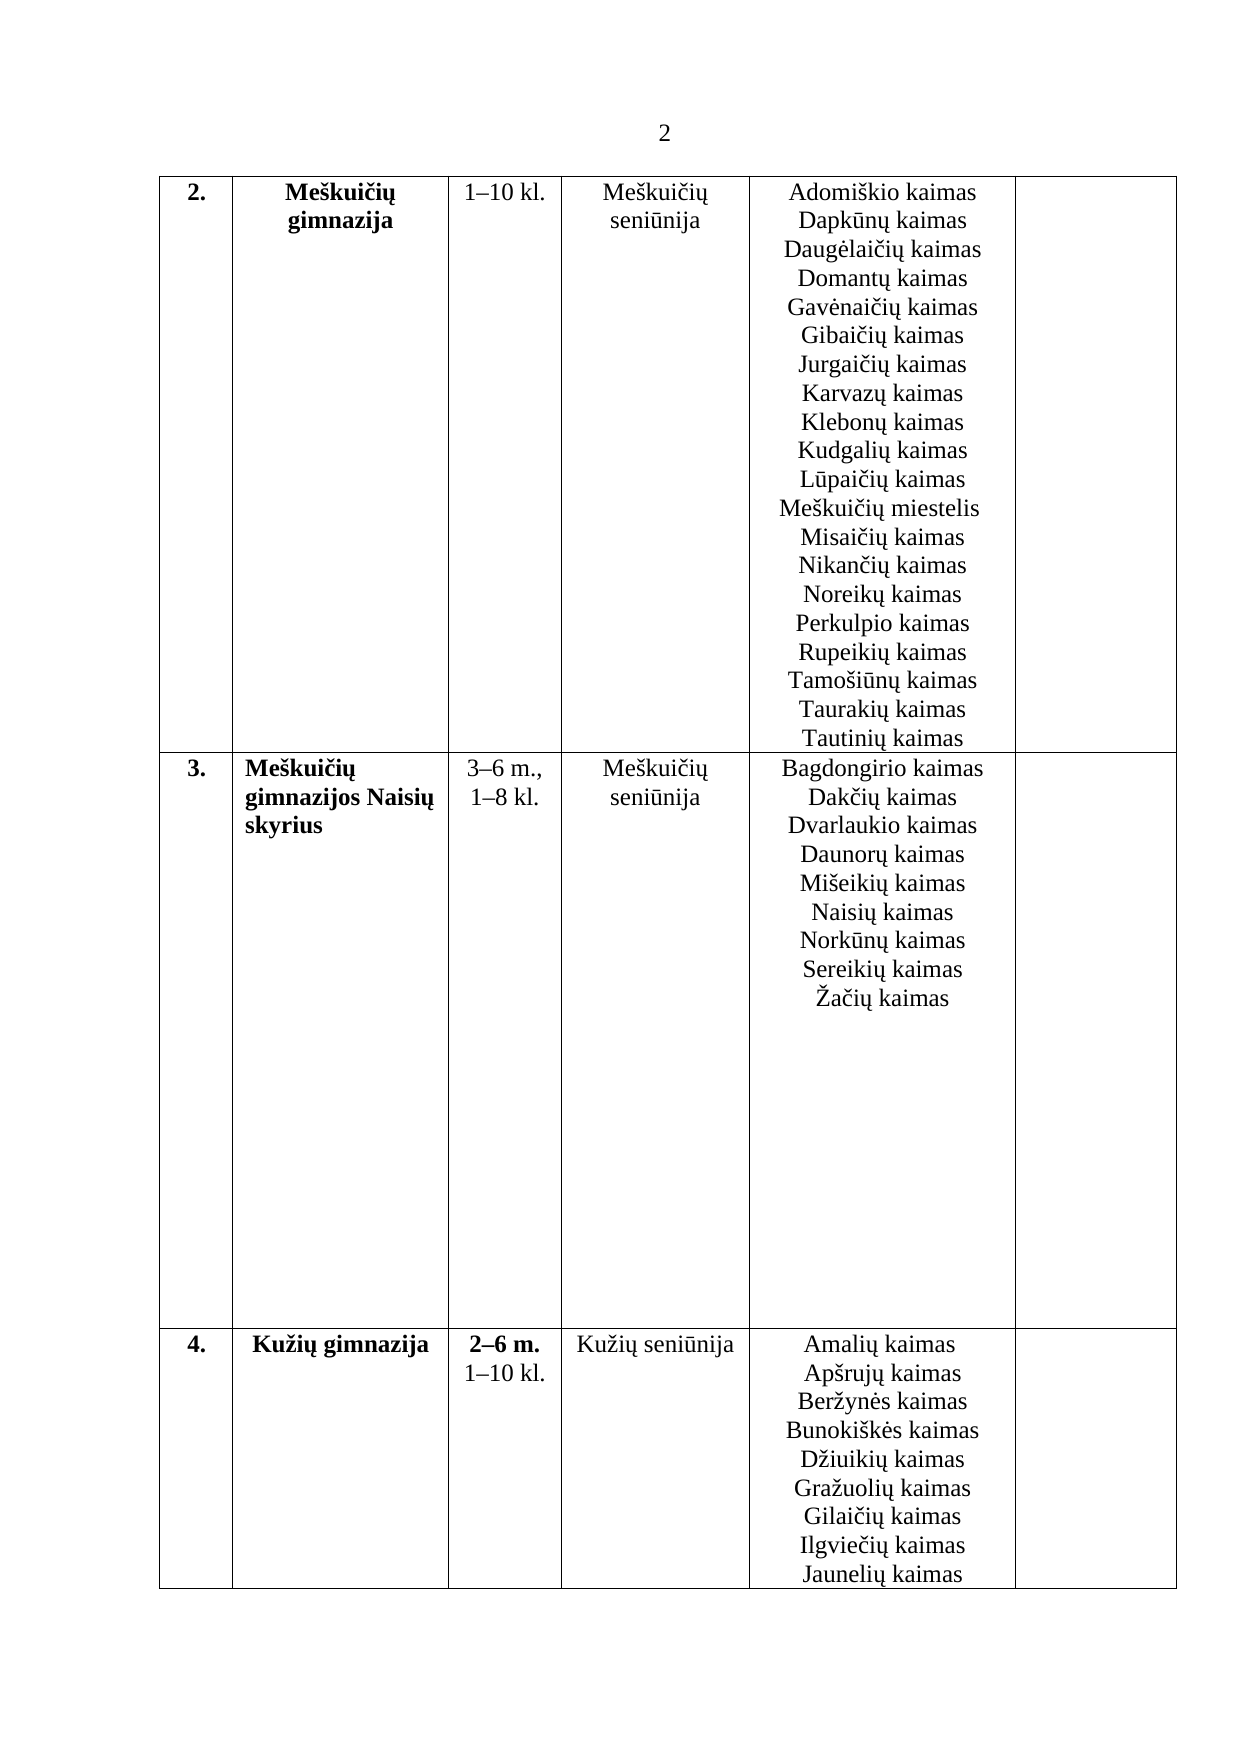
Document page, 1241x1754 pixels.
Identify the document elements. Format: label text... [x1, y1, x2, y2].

table_cell 2. [160, 177, 232, 752]
table_cell 2–6 m. 1–10 kl. [449, 1329, 561, 1588]
table_cell Kužių seniūnija [562, 1329, 749, 1588]
table_cell Kužių gimnazija [233, 1329, 448, 1588]
table_cell 1–10 kl. [449, 177, 561, 752]
table_cell Amalių kaimas Apšrujų kaimas Beržynės kaimas Bunokiškės kaimas Džiuikių kaimas Gražuolių kaimas Gilaičių kaimas Ilgviečių kaimas Jaunelių kaimas [750, 1329, 1015, 1588]
table_cell [1016, 177, 1176, 752]
table_cell Meškuičių gimnazija [233, 177, 448, 752]
table_cell Meškuičių gimnazijos Naisių skyrius [233, 753, 448, 1328]
table_cell 3. [160, 753, 232, 1328]
table_cell Adomiškio kaimas Dapkūnų kaimas Daugėlaičių kaimas Domantų kaimas Gavėnaičių kaimas Gibaičių kaimas Jurgaičių kaimas Karvazų kaimas Klebonų kaimas Kudgalių kaimas Lūpaičių kaimas Meškuičių miestelis Misaičių kaimas Nikančių kaimas Noreikų kaimas Perkulpio kaimas Rupeikių kaimas Tamošiūnų kaimas Taurakių kaimas Tautinių kaimas [750, 177, 1015, 752]
table_cell [1016, 1329, 1176, 1588]
table_cell Bagdongirio kaimas Dakčių kaimas Dvarlaukio kaimas Daunorų kaimas Mišeikių kaimas Naisių kaimas Norkūnų kaimas Sereikių kaimas Žačių kaimas [750, 753, 1015, 1328]
table_cell 4. [160, 1329, 232, 1588]
table_cell Meškuičių seniūnija [562, 753, 749, 1328]
table_cell Meškuičių seniūnija [562, 177, 749, 752]
table_cell [1016, 753, 1176, 1328]
table_cell 3–6 m., 1–8 kl. [449, 753, 561, 1328]
